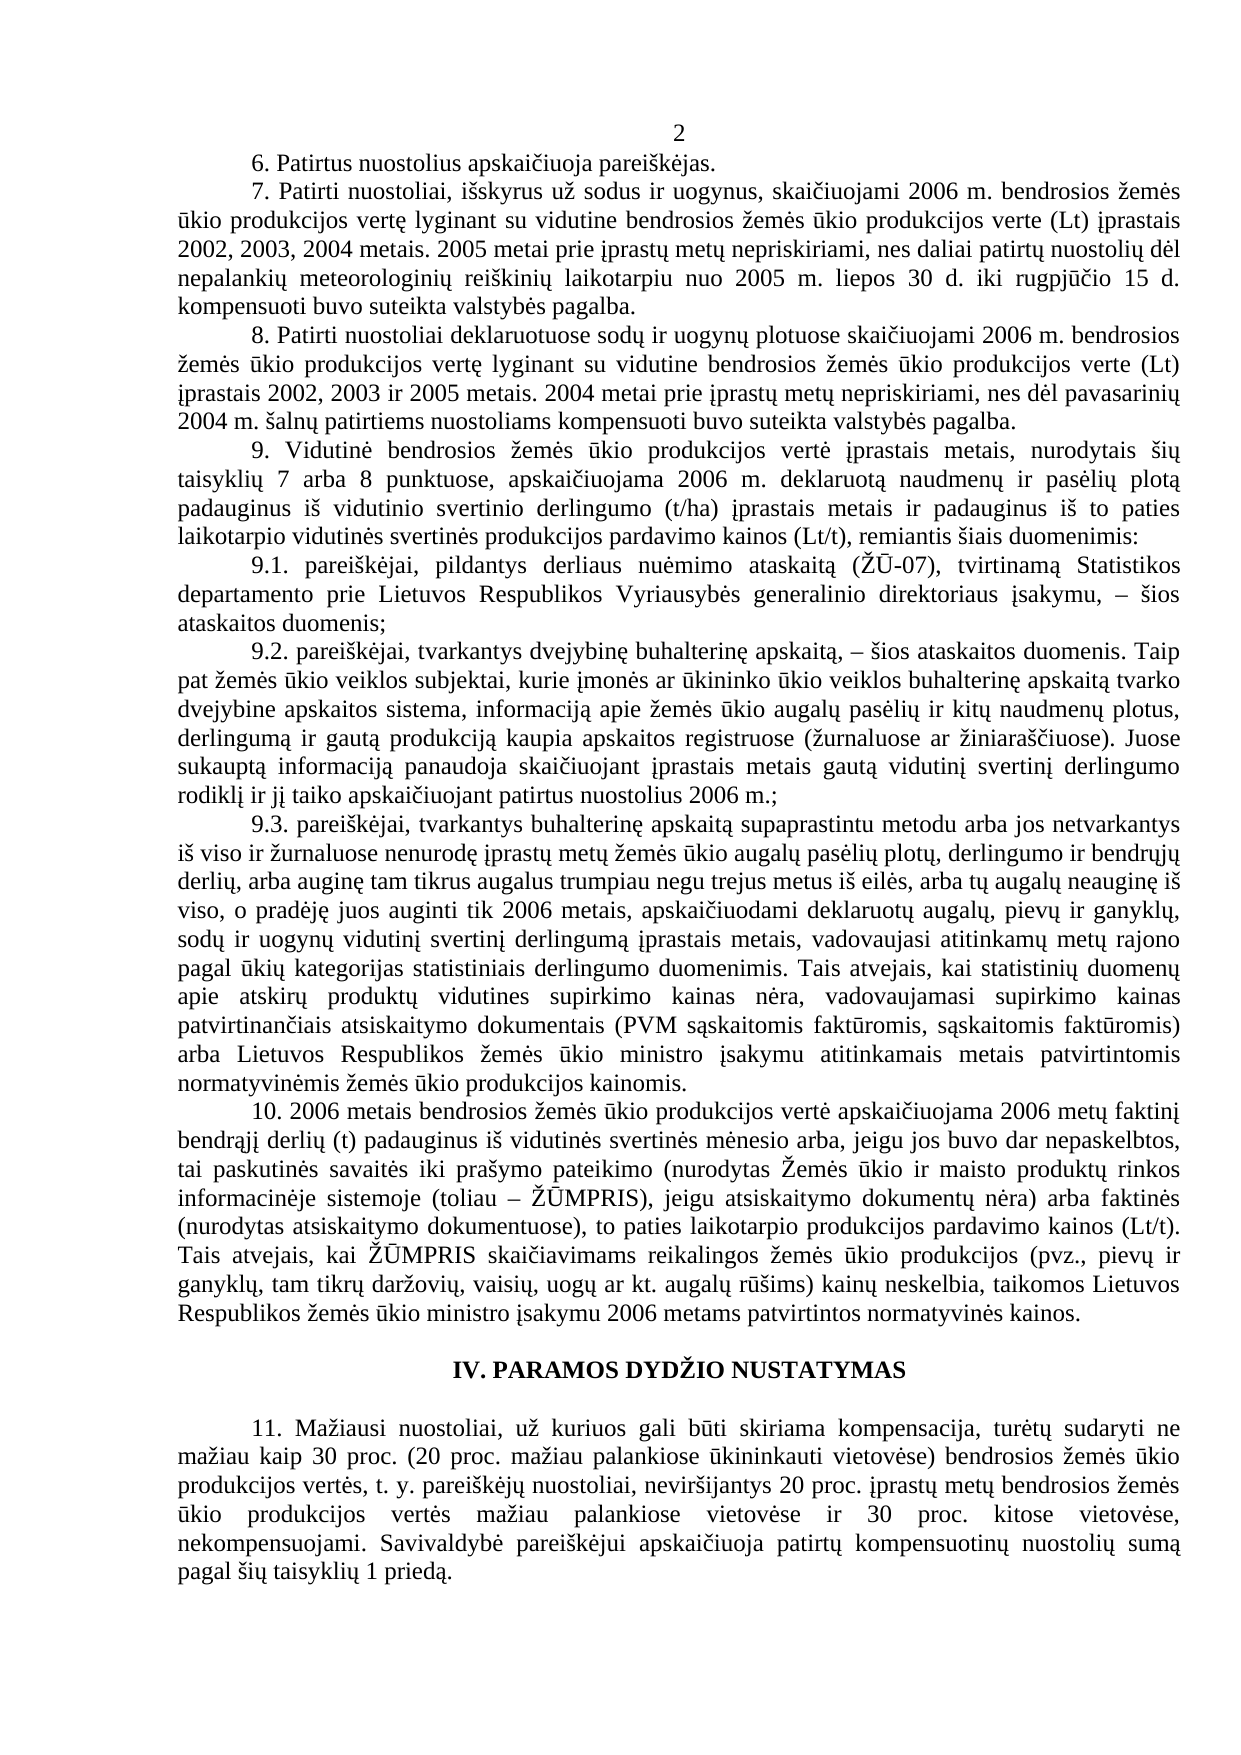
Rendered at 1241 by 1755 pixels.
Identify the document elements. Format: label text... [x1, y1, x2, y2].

text 7. Patirti nuostoliai, išskyrus už sodus ir uogynus, skaičiuojami 2006 m. bendrosios žemės ūkio produkcijos vertę lyginant su vidutine bendrosios žemės ūkio produkcijos verte (Lt) įprastais 2002, 2003, 2004 metais. 2005 metai prie įprastų metų nepriskiriami, nes daliai patirtų nuostolių dėl nepalankių meteorologinių reiškinių laikotarpiu nuo 2005 m. liepos 30 d. iki rugpjūčio 15 d. kompensuoti buvo suteikta valstybės pagalba. [177, 176, 1181, 320]
text 9.3. pareiškėjai, tvarkantys buhalterinę apskaitą supaprastintu metodu arba jos netvarkantys iš viso ir žurnaluose nenurodę įprastų metų žemės ūkio augalų pasėlių plotų, derlingumo ir bendrųjų derlių, arba auginę tam tikrus augalus trumpiau negu trejus metus iš eilės, arba tų augalų neauginę iš viso, o pradėję juos auginti tik 2006 metais, apskaičiuodami deklaruotų augalų, pievų ir ganyklų, sodų ir uogynų vidutinį svertinį derlingumą įprastais metais, vadovaujasi atitinkamų metų rajono pagal ūkių kategorijas statistiniais derlingumo duomenimis. Tais atvejais, kai statistinių duomenų apie atskirų produktų vidutines supirkimo kainas nėra, vadovaujamasi supirkimo kainas patvirtinančiais atsiskaitymo dokumentais (PVM sąskaitomis faktūromis, sąskaitomis faktūromis) arba Lietuvos Respublikos žemės ūkio ministro įsakymu atitinkamais metais patvirtintomis normatyvinėmis žemės ūkio produkcijos kainomis. [177, 809, 1181, 1096]
text 10. 2006 metais bendrosios žemės ūkio produkcijos vertė apskaičiuojama 2006 metų faktinį bendrąjį derlių (t) padauginus iš vidutinės svertinės mėnesio arba, jeigu jos buvo dar nepaskelbtos, tai paskutinės savaitės iki prašymo pateikimo (nurodytas Žemės ūkio ir maisto produktų rinkos informacinėje sistemoje (toliau – ŽŪMPRIS), jeigu atsiskaitymo dokumentų nėra) arba faktinės (nurodytas atsiskaitymo dokumentuose), to paties laikotarpio produkcijos pardavimo kainos (Lt/t). Tais atvejais, kai ŽŪMPRIS skaičiavimams reikalingos žemės ūkio produkcijos (pvz., pievų ir ganyklų, tam tikrų daržovių, vaisių, uogų ar kt. augalų rūšims) kainų neskelbia, taikomos Lietuvos Respublikos žemės ūkio ministro įsakymu 2006 metams patvirtintos normatyvinės kainos. [177, 1096, 1181, 1326]
text 9.1. pareiškėjai, pildantys derliaus nuėmimo ataskaitą (ŽŪ-07), tvirtinamą Statistikos departamento prie Lietuvos Respublikos Vyriausybės generalinio direktoriaus įsakymu, – šios ataskaitos duomenis; [177, 550, 1181, 636]
text 9. Vidutinė bendrosios žemės ūkio produkcijos vertė įprastais metais, nurodytais šių taisyklių 7 arba 8 punktuose, apskaičiuojama 2006 m. deklaruotą naudmenų ir pasėlių plotą padauginus iš vidutinio svertinio derlingumo (t/ha) įprastais metais ir padauginus iš to paties laikotarpio vidutinės svertinės produkcijos pardavimo kainos (Lt/t), remiantis šiais duomenimis: [177, 435, 1181, 550]
text 9.2. pareiškėjai, tvarkantys dvejybinę buhalterinę apskaitą, – šios ataskaitos duomenis. Taip pat žemės ūkio veiklos subjektai, kurie įmonės ar ūkininko ūkio veiklos buhalterinę apskaitą tvarko dvejybine apskaitos sistema, informaciją apie žemės ūkio augalų pasėlių ir kitų naudmenų plotus, derlingumą ir gautą produkciją kaupia apskaitos registruose (žurnaluose ar žiniaraščiuose). Juose sukauptą informaciją panaudoja skaičiuojant įprastais metais gautą vidutinį svertinį derlingumo rodiklį ir jį taiko apskaičiuojant patirtus nuostolius 2006 m.; [177, 636, 1181, 809]
text 8. Patirti nuostoliai deklaruotuose sodų ir uogynų plotuose skaičiuojami 2006 m. bendrosios žemės ūkio produkcijos vertę lyginant su vidutine bendrosios žemės ūkio produkcijos verte (Lt) įprastais 2002, 2003 ir 2005 metais. 2004 metai prie įprastų metų nepriskiriami, nes dėl pavasarinių 2004 m. šalnų patirtiems nuostoliams kompensuoti buvo suteikta valstybės pagalba. [177, 320, 1181, 435]
text 11. Mažiausi nuostoliai, už kuriuos gali būti skiriama kompensacija, turėtų sudaryti ne mažiau kaip 30 proc. (20 proc. mažiau palankiose ūkininkauti vietovėse) bendrosios žemės ūkio produkcijos vertės, t. y. pareiškėjų nuostoliai, neviršijantys 20 proc. įprastų metų bendrosios žemės ūkio produkcijos vertės mažiau palankiose vietovėse ir 30 proc. kitose vietovėse, nekompensuojami. Savivaldybė pareiškėjui apskaičiuoja patirtų kompensuotinų nuostolių sumą pagal šių taisyklių 1 priedą. [177, 1413, 1181, 1585]
text IV. PARAMOS DYDŽIO NUSTATYMAS [177, 1355, 1181, 1384]
text 6. Patirtus nuostolius apskaičiuoja pareiškėjas. [177, 148, 1181, 176]
